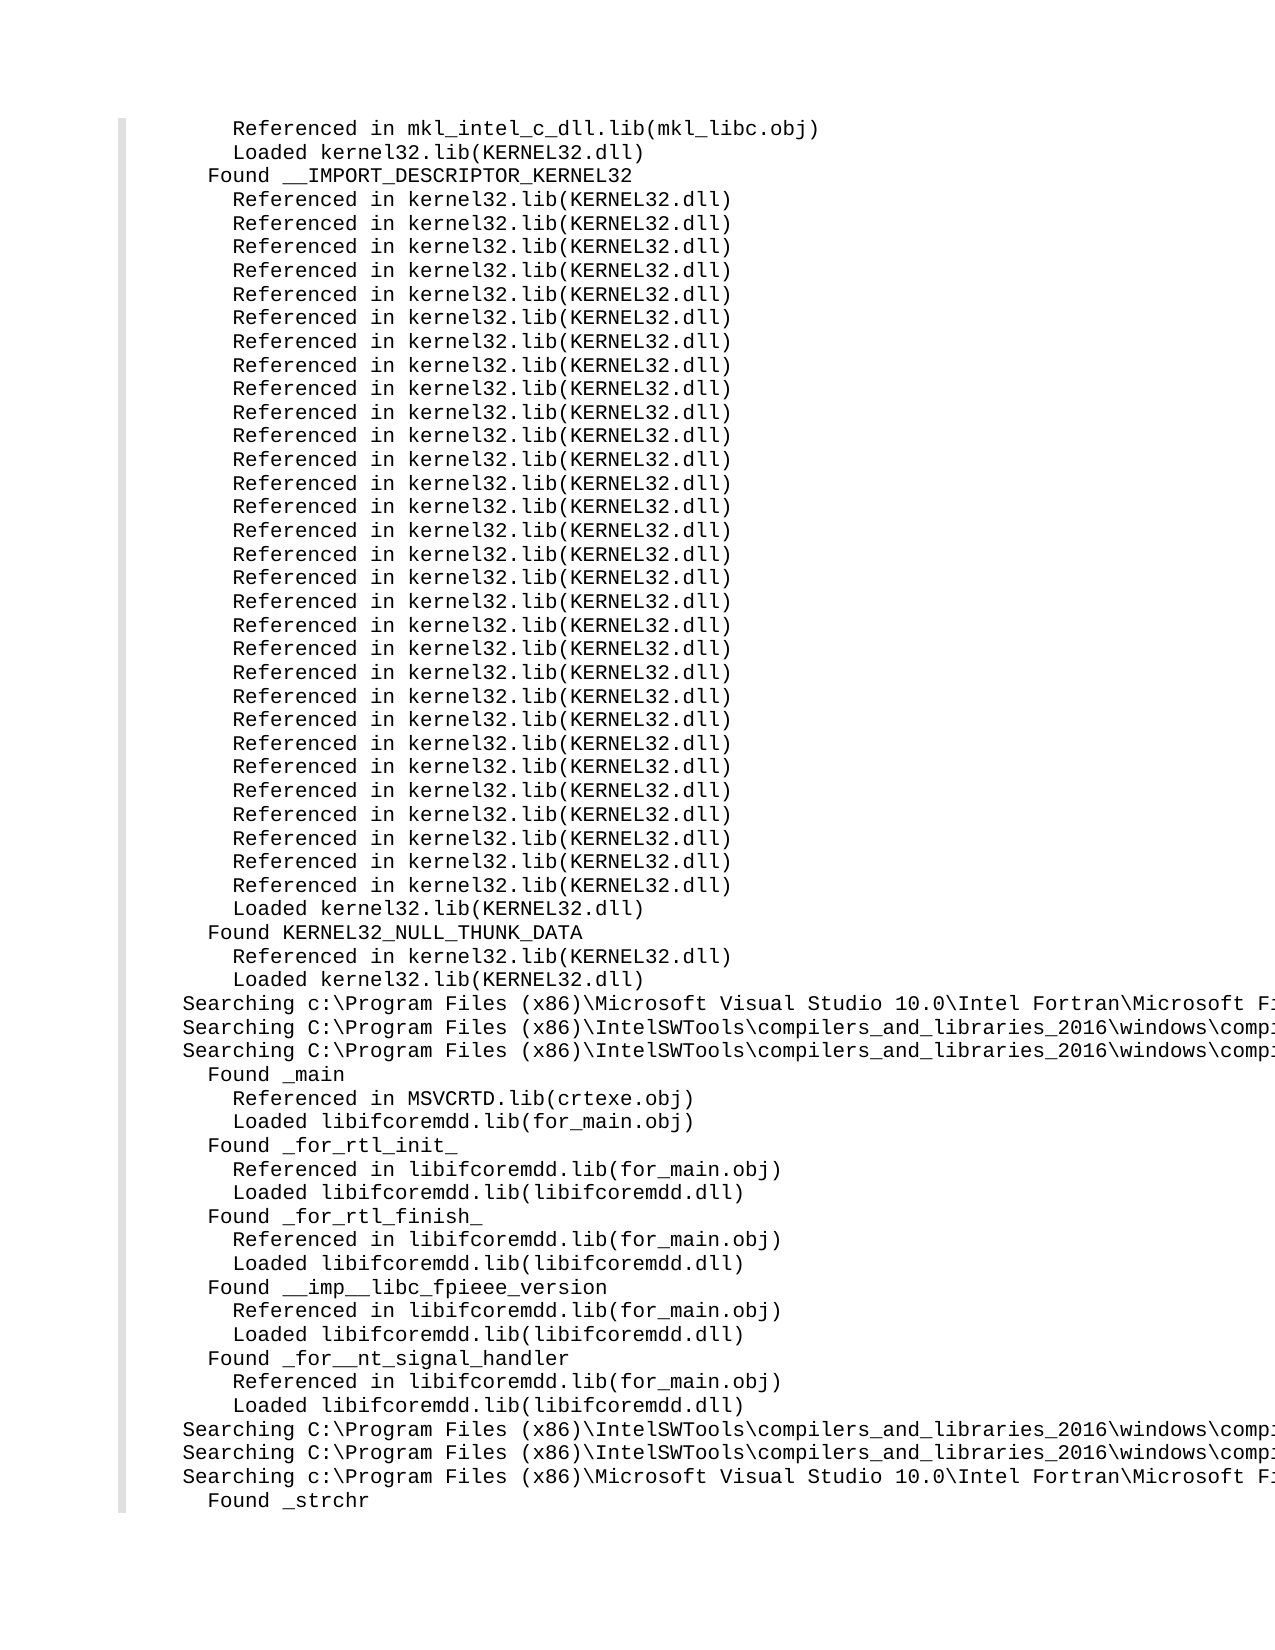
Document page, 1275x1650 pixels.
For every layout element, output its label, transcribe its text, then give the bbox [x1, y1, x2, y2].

table_header [126, 118, 132, 1513]
table_header Deleting intermediate files and output files for project 'Console2', configuration 'Debug|Win32'. Compiling with Intel(R) Visual Fortran Compiler 16.0 [IA-32]... ifort /nologo /debug:full /Od /warn:interfaces /module:"Debug\\" /object:"Debug\\" /Fd"Debug\vc100.pdb" /traceback /check:bounds /check:stack /libs:dll /threads /dbglibs /Qmkl:sequential /c /Qlocation,link,"c:\Program Files (x86)\Microsoft Visual Studio 10.0\Intel Fortran\Microsoft Files\VC\\bin" "C:\Users\Administrator\Documents\Visual Studio 2010\Projects\linsol\console2_main.f90" Linking... Link /OUT:"Debug\Console2.exe" /VERBOSE /INCREMENTAL:NO /NOLOGO /MANIFEST /MANIFESTFILE:"Debug\Console2.exe.intermediate.manifest" /MANIFESTUAC:"level='asInvoker' uiAccess='false'" /DEBUG /PDB:"C:\Users\Administrator\Documents\Visual Studio 2010\Projects\Console2\Console2\Debug\Console2.pdb" /SUBSYSTEM:CONSOLE /IMPLIB:"C:\Users\Administrator\Documents\Visual Studio 2010\Projects\Console2\Console2\Debug\Console2.lib" /qoffload-ldopts="-mkl=sequential" "Debug\console2_main.obj" Starting pass 1 Processed /DEFAULTLIB:ifconsol Processed /DEFAULTLIB:libifcoremdd Processed /DEFAULTLIB:libifportmd Processed /DEFAULTLIB:libmmdd Processed /DEFAULTLIB:MSVCRTD Processed /DEFAULTLIB:libirc Processed /DEFAULTLIB:svml_dispmd Processed /DEFAULTLIB:OLDNAMES Processed /DEFAULTLIB:mkl_intel_c_dll Processed /DEFAULTLIB:mkl_sequential_dll Processed /DEFAULTLIB:mkl_core_dll Searching libraries Searching C:\Program Files (x86)\IntelSWTools\compilers_and_libraries_2016\windows\compiler\lib\ia32_win\ifconsol.lib: Searching C:\Program Files (x86)\IntelSWTools\compilers_and_libraries_2016\windows\compiler\lib\ia32_win\libifcoremdd.lib: Found _for_set_reentrancy Referenced in console2_main.obj Loaded libifcoremdd.lib(libifcoremdd.dll) Found _for_write_seq_fmt Referenced in console2_main.obj Loaded libifcoremdd.lib(libifcoremdd.dll) Found _for_write_seq_fmt_xmit Referenced in console2_main.obj Loaded libifcoremdd.lib(libifcoremdd.dll) Found _for_emit_diagnostic Referenced in console2_main.obj Loaded libifcoremdd.lib(libifcoremdd.dll) Found _for_write_seq_lis Referenced in console2_main.obj Loaded libifcoremdd.lib(libifcoremdd.dll) Found _for_write_seq_lis_xmit Referenced in console2_main.obj Loaded libifcoremdd.lib(libifcoremdd.dll) Found _for_read_seq_lis Referenced in console2_main.obj Loaded libifcoremdd.lib(libifcoremdd.dll) Found __IMPORT_DESCRIPTOR_libifcoremdd Referenced in libifcoremdd.lib(libifcoremdd.dll) Referenced in libifcoremdd.lib(libifcoremdd.dll) Referenced in libifcoremdd.lib(libifcoremdd.dll) Referenced in libifcoremdd.lib(libifcoremdd.dll) Referenced in libifcoremdd.lib(libifcoremdd.dll) Referenced in libifcoremdd.lib(libifcoremdd.dll) Referenced in libifcoremdd.lib(libifcoremdd.dll) Loaded libifcoremdd.lib(libifcoremdd.dll) Found __NULL_IMPORT_DESCRIPTOR Referenced in libifcoremdd.lib(libifcoremdd.dll) Loaded libifcoremdd.lib(libifcoremdd.dll) Found libifcoremdd_NULL_THUNK_DATA Referenced in libifcoremdd.lib(libifcoremdd.dll) Loaded libifcoremdd.lib(libifcoremdd.dll) Searching C:\Program Files (x86)\IntelSWTools\compilers_and_libraries_2016\windows\compiler\lib\ia32_win\libifportmd.lib: Searching C:\Program Files (x86)\IntelSWTools\compilers_and_libraries_2016\windows\compiler\lib\ia32_win\libmmdd.lib: Searching c:\Program Files (x86)\Microsoft Visual Studio 10.0\Intel Fortran\Microsoft Files\VC\lib\MSVCRTD.lib: Found @_RTC_CheckStackVars@8 Referenced in console2_main.obj Loaded MSVCRTD.lib(_stack_.obj) Found __fltused Referenced in console2_main.obj Loaded MSVCRTD.lib(dllsupp.obj) Found _mainCRTStartup Loaded MSVCRTD.lib(crtexe.obj) Found "void __cdecl _RTC_Failure(void *,int)" (?_RTC_Failure@@YAXPAXH@Z) Referenced in MSVCRTD.lib(_stack_.obj) Loaded MSVCRTD.lib(_error_.obj) Found ___CxxSetUnhandledExceptionFilter Referenced in MSVCRTD.lib(crtexe.obj) Loaded MSVCRTD.lib(unhandld.obj) Found __imp___configthreadlocale Referenced in MSVCRTD.lib(crtexe.obj) Loaded MSVCRTD.lib(MSVCR100D.dll) Found ___globallocalestatus Referenced in MSVCRTD.lib(crtexe.obj) Loaded MSVCRTD.lib(xthdloc.obj) Found __setdefaultprecision Referenced in MSVCRTD.lib(crtexe.obj) Loaded MSVCRTD.lib(fp8.obj) Found __imp____setusermatherr Referenced in MSVCRTD.lib(crtexe.obj) Loaded MSVCRTD.lib(MSVCR100D.dll) Found __matherr Referenced in MSVCRTD.lib(crtexe.obj) Loaded MSVCRTD.lib(merr.obj) Found __setargv Referenced in MSVCRTD.lib(crtexe.obj) Loaded MSVCRTD.lib(dllargv.obj) Found __RTC_Initialize Referenced in MSVCRTD.lib(crtexe.obj) Loaded MSVCRTD.lib(_initsect_.obj) Found __commode Referenced in MSVCRTD.lib(crtexe.obj) Loaded MSVCRTD.lib(xncommod.obj) Found __imp___commode Referenced in MSVCRTD.lib(crtexe.obj) Loaded MSVCRTD.lib(MSVCR100D.dll) Found __fmode Referenced in MSVCRTD.lib(crtexe.obj) Loaded MSVCRTD.lib(xtxtmode.obj) Found __imp___fmode Referenced in MSVCRTD.lib(crtexe.obj) Loaded MSVCRTD.lib(MSVCR100D.dll) Found ___onexitbegin Referenced in MSVCRTD.lib(crtexe.obj) Loaded MSVCRTD.lib(atonexit.obj) Found __imp____set_app_type Referenced in MSVCRTD.lib(crtexe.obj) Loaded MSVCRTD.lib(MSVCR100D.dll) Found __amsg_exit Referenced in MSVCRTD.lib(crtexe.obj) Loaded MSVCRTD.lib(MSVCR100D.dll) Found __imp____getmainargs Referenced in MSVCRTD.lib(crtexe.obj) Loaded MSVCRTD.lib(MSVCR100D.dll) Found __dowildcard Referenced in MSVCRTD.lib(crtexe.obj) Loaded MSVCRTD.lib(wildcard.obj) Found __newmode Referenced in MSVCRTD.lib(crtexe.obj) Loaded MSVCRTD.lib(_newmode.obj) Found ___security_init_cookie Referenced in MSVCRTD.lib(crtexe.obj) Loaded MSVCRTD.lib(gs_support.obj) Found __imp___exit Referenced in MSVCRTD.lib(crtexe.obj) Loaded MSVCRTD.lib(MSVCR100D.dll) Found __XcptFilter Referenced in MSVCRTD.lib(crtexe.obj) Loaded MSVCRTD.lib(MSVCR100D.dll) Found __imp___cexit Referenced in MSVCRTD.lib(crtexe.obj) Loaded MSVCRTD.lib(MSVCR100D.dll) Found __imp__exit Referenced in MSVCRTD.lib(crtexe.obj) Loaded MSVCRTD.lib(MSVCR100D.dll) Found __imp____initenv Referenced in MSVCRTD.lib(crtexe.obj) Loaded MSVCRTD.lib(MSVCR100D.dll) Found __imp___CrtSetCheckCount Referenced in MSVCRTD.lib(crtexe.obj) Loaded MSVCRTD.lib(MSVCR100D.dll) Found __IsNonwritableInCurrentImage Referenced in MSVCRTD.lib(crtexe.obj) Loaded MSVCRTD.lib(pesect.obj) Found __imp___CrtDbgReportW Referenced in MSVCRTD.lib(crtexe.obj) Loaded MSVCRTD.lib(MSVCR100D.dll) Found __initterm Referenced in MSVCRTD.lib(crtexe.obj) Loaded MSVCRTD.lib(MSVCR100D.dll) Found ___xc_a Referenced in MSVCRTD.lib(crtexe.obj) Loaded MSVCRTD.lib(cinitexe.obj) Processed /DEFAULTLIB:kernel32.lib Processed /DISALLOWLIB:libcmt.lib Processed /DISALLOWLIB:libcmtd.lib Processed /DISALLOWLIB:msvcrt.lib Found __initterm_e Referenced in MSVCRTD.lib(crtexe.obj) Loaded MSVCRTD.lib(MSVCR100D.dll) Found ___native_startup_state Referenced in MSVCRTD.lib(crtexe.obj) Loaded MSVCRTD.lib(natstart.obj) Found ___security_cookie Referenced in MSVCRTD.lib(pesect.obj) Referenced in MSVCRTD.lib(crtexe.obj) Referenced in MSVCRTD.lib(_error_.obj) Referenced in MSVCRTD.lib(atonexit.obj) Referenced in MSVCRTD.lib(gs_support.obj) Loaded MSVCRTD.lib(gs_cookie.obj) Found __except_handler4 Referenced in MSVCRTD.lib(crtexe.obj) Referenced in MSVCRTD.lib(_error_.obj) Referenced in MSVCRTD.lib(atonexit.obj) Referenced in MSVCRTD.lib(pesect.obj) Loaded MSVCRTD.lib(chandler4gs.obj) Found "int __cdecl _RTC_GetSrcLine(unsigned char *,wchar_t *,unsigned long,int *,wchar_t *,unsigned long)" (?_RTC_GetSrcLine@@YAHPAEPA_WKPAH1K@Z) Referenced in MSVCRTD.lib(_error_.obj) Loaded MSVCRTD.lib(_pdblkup_.obj) Found "int (__cdecl*__cdecl _RTC_GetErrorFunc(void const *))(int,char const *,int,char const *,char const *,...)" (?_RTC_GetErrorFunc@@YAP6AHHPBDH00ZZPBX@Z) Referenced in MSVCRTD.lib(_error_.obj) Loaded MSVCRTD.lib(_userapi_.obj) Found @__security_check_cookie@4 Referenced in MSVCRTD.lib(_error_.obj) Referenced in MSVCRTD.lib(chandler4gs.obj) Referenced in MSVCRTD.lib(_pdblkup_.obj) Loaded MSVCRTD.lib(secchk.obj) Found "void __cdecl terminate(void)" (?terminate@@YAXXZ) Referenced in MSVCRTD.lib(unhandld.obj) Loaded MSVCRTD.lib(MSVCR100D.dll) Found __IMPORT_DESCRIPTOR_MSVCR100D Referenced in MSVCRTD.lib(MSVCR100D.dll) Referenced in MSVCRTD.lib(MSVCR100D.dll) Referenced in MSVCRTD.lib(MSVCR100D.dll) Referenced in MSVCRTD.lib(MSVCR100D.dll) Referenced in MSVCRTD.lib(MSVCR100D.dll) Referenced in MSVCRTD.lib(MSVCR100D.dll) Referenced in MSVCRTD.lib(MSVCR100D.dll) Referenced in MSVCRTD.lib(MSVCR100D.dll) Referenced in MSVCRTD.lib(MSVCR100D.dll) Referenced in MSVCRTD.lib(MSVCR100D.dll) Referenced in MSVCRTD.lib(MSVCR100D.dll) Referenced in MSVCRTD.lib(MSVCR100D.dll) Referenced in MSVCRTD.lib(MSVCR100D.dll) Referenced in MSVCRTD.lib(MSVCR100D.dll) Referenced in MSVCRTD.lib(MSVCR100D.dll) Referenced in MSVCRTD.lib(MSVCR100D.dll) Referenced in MSVCRTD.lib(MSVCR100D.dll) Loaded MSVCRTD.lib(MSVCR100D.dll) Found __controlfp_s Referenced in MSVCRTD.lib(fp8.obj) Loaded MSVCRTD.lib(MSVCR100D.dll) Found __invoke_watson Referenced in MSVCRTD.lib(fp8.obj) Loaded MSVCRTD.lib(MSVCR100D.dll) Found __unlock Referenced in MSVCRTD.lib(atonexit.obj) Loaded MSVCRTD.lib(MSVCR100D.dll) Found ___dllonexit Referenced in MSVCRTD.lib(atonexit.obj) Loaded MSVCRTD.lib(MSVCR100D.dll) Found __lock Referenced in MSVCRTD.lib(atonexit.obj) Loaded MSVCRTD.lib(MSVCR100D.dll) Found __imp___onexit Referenced in MSVCRTD.lib(atonexit.obj) Loaded MSVCRTD.lib(MSVCR100D.dll) Found __except_handler4_common Referenced in MSVCRTD.lib(chandler4gs.obj) Loaded MSVCRTD.lib(MSVCR100D.dll) Found ___report_gsfailure Referenced in MSVCRTD.lib(secchk.obj) Loaded MSVCRTD.lib(gs_report.obj) Found MSVCR100D_NULL_THUNK_DATA Referenced in MSVCRTD.lib(MSVCR100D.dll) Loaded MSVCRTD.lib(MSVCR100D.dll) Found __crt_debugger_hook Referenced in MSVCRTD.lib(gs_report.obj) Loaded MSVCRTD.lib(MSVCR100D.dll) Searching C:\Program Files (x86)\IntelSWTools\compilers_and_libraries_2016\windows\compiler\lib\ia32_win\libirc.lib: Searching C:\Program Files (x86)\IntelSWTools\compilers_and_libraries_2016\windows\compiler\lib\ia32_win\svml_dispmd.lib: Searching c:\Program Files (x86)\Microsoft Visual Studio 10.0\Intel Fortran\Microsoft Files\VC\lib\OLDNAMES.lib: Searching C:\Program Files (x86)\IntelSWTools\compilers_and_libraries_2016\windows\mkl\lib\ia32_win\mkl_intel_c_dll.lib: Found _DGESV Referenced in console2_main.obj Loaded mkl_intel_c_dll.lib(_dgesv.obj) Found _cdecl_xerbla Referenced in mkl_intel_c_dll.lib(_dgesv.obj) Loaded mkl_intel_c_dll.lib(_cdecl_xerbla.obj) Found _mkl_serv_iface_dsecnd Referenced in mkl_intel_c_dll.lib(_dgesv.obj) Loaded mkl_intel_c_dll.lib(_dsecnd_internal.obj) Found _mkl_serv_snprintf_s Referenced in mkl_intel_c_dll.lib(_dgesv.obj) Loaded mkl_intel_c_dll.lib(mkl_libc.obj) Processed /DEFAULTLIB:uuid.lib Found _mkl_serv_iface_print_verbose_info Referenced in mkl_intel_c_dll.lib(_dgesv.obj) Loaded mkl_intel_c_dll.lib(_verbose_info_internal.obj) Found _mkl_serv_iface_verbose_mode Referenced in mkl_intel_c_dll.lib(_dgesv.obj) Loaded mkl_intel_c_dll.lib(_verbose_internal.obj) Found _xerbla Referenced in mkl_intel_c_dll.lib(_cdecl_xerbla.obj) Loaded mkl_intel_c_dll.lib(_xerbla_l.obj) Found _xerbla_ Referenced in mkl_intel_c_dll.lib(_xerbla_l.obj) Loaded mkl_intel_c_dll.lib(_xerbla_l_.obj) Found _XERBLA_ Referenced in mkl_intel_c_dll.lib(_xerbla_l_.obj) Loaded mkl_intel_c_dll.lib(_xerbla_u_.obj) Found _XERBLA Referenced in mkl_intel_c_dll.lib(_xerbla_u_.obj) Loaded mkl_intel_c_dll.lib(_xerbla.obj) Searching C:\Program Files (x86)\IntelSWTools\compilers_and_libraries_2016\windows\mkl\lib\ia32_win\mkl_sequential_dll.lib: Found _mkl_serv_set_xerbla_interface Referenced in mkl_intel_c_dll.lib(_dgesv.obj) Loaded mkl_sequential_dll.lib(mkl_sequential.dll) Found _mkl_lapack_dgesv Referenced in mkl_intel_c_dll.lib(_dgesv.obj) Loaded mkl_sequential_dll.lib(mkl_sequential.dll) Found _mkl_serv_dsecnd Referenced in mkl_intel_c_dll.lib(_dsecnd_internal.obj) Loaded mkl_sequential_dll.lib(mkl_sequential.dll) Found _mkl_serv_print_verbose_info Referenced in mkl_intel_c_dll.lib(_verbose_info_internal.obj) Loaded mkl_sequential_dll.lib(mkl_sequential.dll) Found _mkl_serv_verbose_mode Referenced in mkl_intel_c_dll.lib(_verbose_internal.obj) Loaded mkl_sequential_dll.lib(mkl_sequential.dll) Found _mkl_serv_default_xerbla Referenced in mkl_intel_c_dll.lib(_xerbla.obj) Loaded mkl_sequential_dll.lib(mkl_sequential.dll) Found __IMPORT_DESCRIPTOR_mkl_sequential Referenced in mkl_sequential_dll.lib(mkl_sequential.dll) Referenced in mkl_sequential_dll.lib(mkl_sequential.dll) Referenced in mkl_sequential_dll.lib(mkl_sequential.dll) Referenced in mkl_sequential_dll.lib(mkl_sequential.dll) Referenced in mkl_sequential_dll.lib(mkl_sequential.dll) Referenced in mkl_sequential_dll.lib(mkl_sequential.dll) Loaded mkl_sequential_dll.lib(mkl_sequential.dll) Found mkl_sequential_NULL_THUNK_DATA Referenced in mkl_sequential_dll.lib(mkl_sequential.dll) Loaded mkl_sequential_dll.lib(mkl_sequential.dll) Searching C:\Program Files (x86)\IntelSWTools\compilers_and_libraries_2016\windows\mkl\lib\ia32_win\mkl_core_dll.lib: Searching c:\Program Files (x86)\Microsoft Visual Studio 10.0\Intel Fortran\Microsoft Files\VC\PlatformSDK\lib\kernel32.lib: Found __imp__EncodePointer@4 Referenced in MSVCRTD.lib(crtexe.obj) Referenced in MSVCRTD.lib(atonexit.obj) Loaded kernel32.lib(KERNEL32.dll) Found __imp__InterlockedExchange@8 Referenced in MSVCRTD.lib(crtexe.obj) Loaded kernel32.lib(KERNEL32.dll) Found __imp__Sleep@4 Referenced in MSVCRTD.lib(crtexe.obj) Loaded kernel32.lib(KERNEL32.dll) Found __imp__InterlockedCompareExchange@12 Referenced in MSVCRTD.lib(crtexe.obj) Loaded kernel32.lib(KERNEL32.dll) Found __imp__HeapSetInformation@16 Referenced in MSVCRTD.lib(crtexe.obj) Loaded kernel32.lib(KERNEL32.dll) Found __imp__WideCharToMultiByte@32 Referenced in MSVCRTD.lib(_error_.obj) Loaded kernel32.lib(KERNEL32.dll) Found __imp__IsDebuggerPresent@0 Referenced in MSVCRTD.lib(_error_.obj) Referenced in MSVCRTD.lib(gs_report.obj) Loaded kernel32.lib(KERNEL32.dll) Found __imp__MultiByteToWideChar@24 Referenced in MSVCRTD.lib(_error_.obj) Loaded kernel32.lib(KERNEL32.dll) Found __imp__RaiseException@16 Referenced in MSVCRTD.lib(_error_.obj) Loaded kernel32.lib(KERNEL32.dll) Found __imp__lstrlenA@4 Referenced in MSVCRTD.lib(_error_.obj) Loaded kernel32.lib(KERNEL32.dll) Found __imp__GetProcAddress@8 Referenced in MSVCRTD.lib(_error_.obj) Referenced in MSVCRTD.lib(_pdblkup_.obj) Referenced in mkl_intel_c_dll.lib(mkl_libc.obj) Loaded kernel32.lib(KERNEL32.dll) Found __imp__LoadLibraryW@4 Referenced in MSVCRTD.lib(_error_.obj) Referenced in MSVCRTD.lib(_pdblkup_.obj) Loaded kernel32.lib(KERNEL32.dll) Found __imp__SetUnhandledExceptionFilter@4 Referenced in MSVCRTD.lib(unhandld.obj) Referenced in MSVCRTD.lib(gs_report.obj) Loaded kernel32.lib(KERNEL32.dll) Found __imp__DecodePointer@4 Referenced in MSVCRTD.lib(atonexit.obj) Loaded kernel32.lib(KERNEL32.dll) Found __imp__QueryPerformanceCounter@4 Referenced in MSVCRTD.lib(gs_support.obj) Loaded kernel32.lib(KERNEL32.dll) Found __imp__GetTickCount@0 Referenced in MSVCRTD.lib(gs_support.obj) Loaded kernel32.lib(KERNEL32.dll) Found __imp__GetCurrentThreadId@0 Referenced in MSVCRTD.lib(gs_support.obj) Loaded kernel32.lib(KERNEL32.dll) Found __imp__GetCurrentProcessId@0 Referenced in MSVCRTD.lib(gs_support.obj) Loaded kernel32.lib(KERNEL32.dll) Found __imp__GetSystemTimeAsFileTime@4 Referenced in MSVCRTD.lib(gs_support.obj) Loaded kernel32.lib(KERNEL32.dll) Found __imp__HeapFree@12 Referenced in MSVCRTD.lib(_pdblkup_.obj) Loaded kernel32.lib(KERNEL32.dll) Found __imp__HeapAlloc@12 Referenced in MSVCRTD.lib(_pdblkup_.obj) Loaded kernel32.lib(KERNEL32.dll) Found __imp__GetProcessHeap@0 Referenced in MSVCRTD.lib(_pdblkup_.obj) Loaded kernel32.lib(KERNEL32.dll) Found __imp__GetModuleFileNameW@12 Referenced in MSVCRTD.lib(_pdblkup_.obj) Loaded kernel32.lib(KERNEL32.dll) Found __imp__VirtualQuery@12 Referenced in MSVCRTD.lib(_pdblkup_.obj) Loaded kernel32.lib(KERNEL32.dll) Found __imp__FreeLibrary@4 Referenced in MSVCRTD.lib(_pdblkup_.obj) Loaded kernel32.lib(KERNEL32.dll) Found __imp__TerminateProcess@8 Referenced in MSVCRTD.lib(gs_report.obj) Loaded kernel32.lib(KERNEL32.dll) Found __imp__GetCurrentProcess@0 Referenced in MSVCRTD.lib(gs_report.obj) Loaded kernel32.lib(KERNEL32.dll) Found __imp__UnhandledExceptionFilter@4 Referenced in MSVCRTD.lib(gs_report.obj) Loaded kernel32.lib(KERNEL32.dll) Found __imp__LoadLibraryA@4 Referenced in mkl_intel_c_dll.lib(mkl_libc.obj) Loaded kernel32.lib(KERNEL32.dll) Found __imp__GetModuleHandleA@4 Referenced in mkl_intel_c_dll.lib(mkl_libc.obj) Loaded kernel32.lib(KERNEL32.dll) Found __IMPORT_DESCRIPTOR_KERNEL32 Referenced in kernel32.lib(KERNEL32.dll) Referenced in kernel32.lib(KERNEL32.dll) Referenced in kernel32.lib(KERNEL32.dll) Referenced in kernel32.lib(KERNEL32.dll) Referenced in kernel32.lib(KERNEL32.dll) Referenced in kernel32.lib(KERNEL32.dll) Referenced in kernel32.lib(KERNEL32.dll) Referenced in kernel32.lib(KERNEL32.dll) Referenced in kernel32.lib(KERNEL32.dll) Referenced in kernel32.lib(KERNEL32.dll) Referenced in kernel32.lib(KERNEL32.dll) Referenced in kernel32.lib(KERNEL32.dll) Referenced in kernel32.lib(KERNEL32.dll) Referenced in kernel32.lib(KERNEL32.dll) Referenced in kernel32.lib(KERNEL32.dll) Referenced in kernel32.lib(KERNEL32.dll) Referenced in kernel32.lib(KERNEL32.dll) Referenced in kernel32.lib(KERNEL32.dll) Referenced in kernel32.lib(KERNEL32.dll) Referenced in kernel32.lib(KERNEL32.dll) Referenced in kernel32.lib(KERNEL32.dll) Referenced in kernel32.lib(KERNEL32.dll) Referenced in kernel32.lib(KERNEL32.dll) Referenced in kernel32.lib(KERNEL32.dll) Referenced in kernel32.lib(KERNEL32.dll) Referenced in kernel32.lib(KERNEL32.dll) Referenced in kernel32.lib(KERNEL32.dll) Referenced in kernel32.lib(KERNEL32.dll) Referenced in kernel32.lib(KERNEL32.dll) Referenced in kernel32.lib(KERNEL32.dll) Loaded kernel32.lib(KERNEL32.dll) Found KERNEL32_NULL_THUNK_DATA Referenced in kernel32.lib(KERNEL32.dll) Loaded kernel32.lib(KERNEL32.dll) Searching c:\Program Files (x86)\Microsoft Visual Studio 10.0\Intel Fortran\Microsoft Files\VC\PlatformSDK\lib\uuid.lib: Searching C:\Program Files (x86)\IntelSWTools\compilers_and_libraries_2016\windows\compiler\lib\ia32_win\ifconsol.lib: Searching C:\Program Files (x86)\IntelSWTools\compilers_and_libraries_2016\windows\compiler\lib\ia32_win\libifcoremdd.lib: Found _main Referenced in MSVCRTD.lib(crtexe.obj) Loaded libifcoremdd.lib(for_main.obj) Found _for_rtl_init_ Referenced in libifcoremdd.lib(for_main.obj) Loaded libifcoremdd.lib(libifcoremdd.dll) Found _for_rtl_finish_ Referenced in libifcoremdd.lib(for_main.obj) Loaded libifcoremdd.lib(libifcoremdd.dll) Found __imp__libc_fpieee_version Referenced in libifcoremdd.lib(for_main.obj) Loaded libifcoremdd.lib(libifcoremdd.dll) Found _for__nt_signal_handler Referenced in libifcoremdd.lib(for_main.obj) Loaded libifcoremdd.lib(libifcoremdd.dll) Searching C:\Program Files (x86)\IntelSWTools\compilers_and_libraries_2016\windows\compiler\lib\ia32_win\libifportmd.lib: Searching C:\Program Files (x86)\IntelSWTools\compilers_and_libraries_2016\windows\compiler\lib\ia32_win\libmmdd.lib: Searching c:\Program Files (x86)\Microsoft Visual Studio 10.0\Intel Fortran\Microsoft Files\VC\lib\MSVCRTD.lib: Found _strchr Referenced in mkl_intel_c_dll.lib(mkl_libc.obj) Loaded MSVCRTD.lib(MSVCR100D.dll) Found __fpieee_flt Referenced in libifcoremdd.lib(for_main.obj) Loaded MSVCRTD.lib(MSVCR100D.dll) Found _signal Referenced in libifcoremdd.lib(for_main.obj) Loaded MSVCRTD.lib(MSVCR100D.dll) Searching C:\Program Files (x86)\IntelSWTools\compilers_and_libraries_2016\windows\compiler\lib\ia32_win\libirc.lib: Found ___intel_new_feature_proc_init Referenced in libifcoremdd.lib(for_main.obj) Loaded libirc.lib(new_proc_init.obj) Found ___intel_cpu_feature_indicator Referenced in libirc.lib(new_proc_init.obj) Loaded libirc.lib(cpu_feature_disp.obj) Found ___libirc_print Referenced in libirc.lib(new_proc_init.obj) Loaded libirc.lib(irc_msg_support.obj) Found ___intel_proc_init_ftzdazule Referenced in libirc.lib(new_proc_init.obj) Loaded libirc.lib(proc_init_utils.obj) Found ___intel_lib_lp_func Referenced in libirc.lib(irc_msg_support.obj) Loaded libirc.lib(intel_lib_vs_wrappers_init.obj) Found __intel_fast_memset Referenced in libirc.lib(intel_lib_vs_wrappers_init.obj) Loaded libirc.lib(fastmemset.obj) Found ___intel_new_memset Referenced in libirc.lib(fastmemset.obj) Loaded libirc.lib(fast_memset.obj) Found ___libirc_largest_cache_size Referenced in libirc.lib(fast_memset.obj) Loaded libirc.lib(fast_mem_ops.obj) Searching C:\Program Files (x86)\IntelSWTools\compilers_and_libraries_2016\windows\compiler\lib\ia32_win\svml_dispmd.lib: Searching c:\Program Files (x86)\Microsoft Visual Studio 10.0\Intel Fortran\Microsoft Files\VC\lib\OLDNAMES.lib: Searching C:\Program Files (x86)\IntelSWTools\compilers_and_libraries_2016\windows\mkl\lib\ia32_win\mkl_intel_c_dll.lib: Searching C:\Program Files (x86)\IntelSWTools\compilers_and_libraries_2016\windows\mkl\lib\ia32_win\mkl_sequential_dll.lib: Searching C:\Program Files (x86)\IntelSWTools\compilers_and_libraries_2016\windows\mkl\lib\ia32_win\mkl_core_dll.lib: Searching c:\Program Files (x86)\Microsoft Visual Studio 10.0\Intel Fortran\Microsoft Files\VC\PlatformSDK\lib\kernel32.lib: Found __imp__FormatMessageA@28 Referenced in libirc.lib(irc_msg_support.obj) Loaded kernel32.lib(KERNEL32.dll) Found __imp__GetThreadLocale@0 Referenced in libirc.lib(irc_msg_support.obj) Loaded kernel32.lib(KERNEL32.dll) Found __imp__InitializeCriticalSection@4 Referenced in libirc.lib(intel_lib_vs_wrappers_init.obj) Loaded kernel32.lib(KERNEL32.dll) Found __imp__LoadLibraryExA@12 Referenced in libirc.lib(intel_lib_vs_wrappers_init.obj) Loaded kernel32.lib(KERNEL32.dll) Found __imp__LeaveCriticalSection@4 Referenced in libirc.lib(intel_lib_vs_wrappers_init.obj) Loaded kernel32.lib(KERNEL32.dll) Found __imp__GetModuleHandleExA@12 Referenced in libirc.lib(intel_lib_vs_wrappers_init.obj) Loaded kernel32.lib(KERNEL32.dll) Found __imp__GetEnvironmentVariableA@12 Referenced in libirc.lib(intel_lib_vs_wrappers_init.obj) Loaded kernel32.lib(KERNEL32.dll) Found __imp__EnterCriticalSection@4 Referenced in libirc.lib(intel_lib_vs_wrappers_init.obj) Loaded kernel32.lib(KERNEL32.dll) Searching c:\Program Files (x86)\Microsoft Visual Studio 10.0\Intel Fortran\Microsoft Files\VC\PlatformSDK\lib\uuid.lib: Searching C:\Program Files (x86)\IntelSWTools\compilers_and_libraries_2016\windows\compiler\lib\ia32_win\ifconsol.lib: Searching C:\Program Files (x86)\IntelSWTools\compilers_and_libraries_2016\windows\compiler\lib\ia32_win\libifcoremdd.lib: Searching C:\Program Files (x86)\IntelSWTools\compilers_and_libraries_2016\windows\compiler\lib\ia32_win\libifportmd.lib: Searching C:\Program Files (x86)\IntelSWTools\compilers_and_libraries_2016\windows\compiler\lib\ia32_win\libmmdd.lib: Searching c:\Program Files (x86)\Microsoft Visual Studio 10.0\Intel Fortran\Microsoft Files\VC\lib\MSVCRTD.lib: Found _strlen Referenced in libirc.lib(new_proc_init.obj) Referenced in libirc.lib(irc_msg_support.obj) Loaded MSVCRTD.lib(MSVCR100D.dll) Found _strncat Referenced in libirc.lib(new_proc_init.obj) Loaded MSVCRTD.lib(MSVCR100D.dll) Found _strncpy Referenced in libirc.lib(irc_msg_support.obj) Loaded MSVCRTD.lib(MSVCR100D.dll) Found _memset Referenced in libirc.lib(proc_init_utils.obj) Referenced in libirc.lib(fastmemset.obj) Loaded MSVCRTD.lib(MSVCR100D.dll) Found _strcat_s Referenced in libirc.lib(intel_lib_vs_wrappers_init.obj) Loaded MSVCRTD.lib(MSVCR100D.dll) Finished searching libraries Finished pass 1 Searching libraries Searching C:\Program Files (x86)\IntelSWTools\compilers_and_libraries_2016\windows\compiler\lib\ia32_win\ifconsol.lib: Searching C:\Program Files (x86)\IntelSWTools\compilers_and_libraries_2016\windows\compiler\lib\ia32_win\libifcoremdd.lib: Searching C:\Program Files (x86)\IntelSWTools\compilers_and_libraries_2016\windows\compiler\lib\ia32_win\libifportmd.lib: Searching C:\Program Files (x86)\IntelSWTools\compilers_and_libraries_2016\windows\compiler\lib\ia32_win\libmmdd.lib: Searching c:\Program Files (x86)\Microsoft Visual Studio 10.0\Intel Fortran\Microsoft Files\VC\lib\MSVCRTD.lib: Found __load_config_used Loaded MSVCRTD.lib(loadcfg.obj) Searching C:\Program Files (x86)\IntelSWTools\compilers_and_libraries_2016\windows\compiler\lib\ia32_win\libirc.lib: Searching C:\Program Files (x86)\IntelSWTools\compilers_and_libraries_2016\windows\compiler\lib\ia32_win\svml_dispmd.lib: Searching c:\Program Files (x86)\Microsoft Visual Studio 10.0\Intel Fortran\Microsoft Files\VC\lib\OLDNAMES.lib: Searching C:\Program Files (x86)\IntelSWTools\compilers_and_libraries_2016\windows\mkl\lib\ia32_win\mkl_intel_c_dll.lib: Searching C:\Program Files (x86)\IntelSWTools\compilers_and_libraries_2016\windows\mkl\lib\ia32_win\mkl_sequential_dll.lib: Searching C:\Program Files (x86)\IntelSWTools\compilers_and_libraries_2016\windows\mkl\lib\ia32_win\mkl_core_dll.lib: Searching c:\Program Files (x86)\Microsoft Visual Studio 10.0\Intel Fortran\Microsoft Files\VC\PlatformSDK\lib\kernel32.lib: Searching c:\Program Files (x86)\Microsoft Visual Studio 10.0\Intel Fortran\Microsoft Files\VC\PlatformSDK\lib\uuid.lib: Searching C:\Program Files (x86)\IntelSWTools\compilers_and_libraries_2016\windows\compiler\lib\ia32_win\ifconsol.lib: Searching C:\Program Files (x86)\IntelSWTools\compilers_and_libraries_2016\windows\compiler\lib\ia32_win\libifcoremdd.lib: Searching C:\Program Files (x86)\IntelSWTools\compilers_and_libraries_2016\windows\compiler\lib\ia32_win\libifportmd.lib: Searching C:\Program Files (x86)\IntelSWTools\compilers_and_libraries_2016\windows\compiler\lib\ia32_win\libmmdd.lib: Finished searching libraries Starting pass 2 console2_main.obj libifcoremdd.lib(for_main.obj) libifcoremdd.lib(libifcoremdd.dll) libifcoremdd.lib(libifcoremdd.dll) libifcoremdd.lib(libifcoremdd.dll) libifcoremdd.lib(libifcoremdd.dll) libifcoremdd.lib(libifcoremdd.dll) libifcoremdd.lib(libifcoremdd.dll) libifcoremdd.lib(libifcoremdd.dll) libifcoremdd.lib(libifcoremdd.dll) libifcoremdd.lib(libifcoremdd.dll) libifcoremdd.lib(libifcoremdd.dll) libifcoremdd.lib(libifcoremdd.dll) libifcoremdd.lib(libifcoremdd.dll) libifcoremdd.lib(libifcoremdd.dll) libifcoremdd.lib(libifcoremdd.dll) MSVCRTD.lib(unhandld.obj) MSVCRTD.lib(atonexit.obj) MSVCRTD.lib(cinitexe.obj) MSVCRTD.lib(crtexe.obj) MSVCRTD.lib(dllargv.obj) MSVCRTD.lib(gs_cookie.obj) MSVCRTD.lib(gs_report.obj) MSVCRTD.lib(gs_support.obj) MSVCRTD.lib(merr.obj) MSVCRTD.lib(natstart.obj) MSVCRTD.lib(pesect.obj) MSVCRTD.lib(wildcard.obj) MSVCRTD.lib(dllsupp.obj) MSVCRTD.lib(chandler4gs.obj) MSVCRTD.lib(fp8.obj) MSVCRTD.lib(loadcfg.obj) MSVCRTD.lib(secchk.obj) MSVCRTD.lib(_newmode.obj) MSVCRTD.lib(xncommod.obj) MSVCRTD.lib(xtxtmode.obj) MSVCRTD.lib(xthdloc.obj) MSVCRTD.lib(_userapi_.obj) MSVCRTD.lib(_stack_.obj) MSVCRTD.lib(_pdblkup_.obj) MSVCRTD.lib(_initsect_.obj) MSVCRTD.lib(_error_.obj) MSVCRTD.lib(MSVCR100D.dll) MSVCRTD.lib(MSVCR100D.dll) MSVCRTD.lib(MSVCR100D.dll) MSVCRTD.lib(MSVCR100D.dll) MSVCRTD.lib(MSVCR100D.dll) MSVCRTD.lib(MSVCR100D.dll) MSVCRTD.lib(MSVCR100D.dll) MSVCRTD.lib(MSVCR100D.dll) MSVCRTD.lib(MSVCR100D.dll) MSVCRTD.lib(MSVCR100D.dll) MSVCRTD.lib(MSVCR100D.dll) MSVCRTD.lib(MSVCR100D.dll) MSVCRTD.lib(MSVCR100D.dll) MSVCRTD.lib(MSVCR100D.dll) MSVCRTD.lib(MSVCR100D.dll) MSVCRTD.lib(MSVCR100D.dll) MSVCRTD.lib(MSVCR100D.dll) MSVCRTD.lib(MSVCR100D.dll) MSVCRTD.lib(MSVCR100D.dll) MSVCRTD.lib(MSVCR100D.dll) MSVCRTD.lib(MSVCR100D.dll) MSVCRTD.lib(MSVCR100D.dll) MSVCRTD.lib(MSVCR100D.dll) MSVCRTD.lib(MSVCR100D.dll) MSVCRTD.lib(MSVCR100D.dll) MSVCRTD.lib(MSVCR100D.dll) MSVCRTD.lib(MSVCR100D.dll) MSVCRTD.lib(MSVCR100D.dll) MSVCRTD.lib(MSVCR100D.dll) MSVCRTD.lib(MSVCR100D.dll) MSVCRTD.lib(MSVCR100D.dll) MSVCRTD.lib(MSVCR100D.dll) MSVCRTD.lib(MSVCR100D.dll) MSVCRTD.lib(MSVCR100D.dll) MSVCRTD.lib(MSVCR100D.dll) libirc.lib(irc_msg_support.obj) libirc.lib(intel_lib_vs_wrappers_init.obj) libirc.lib(cpu_feature_disp.obj) libirc.lib(fast_mem_ops.obj) libirc.lib(fastmemset.obj) libirc.lib(proc_init_utils.obj) libirc.lib(new_proc_init.obj) libirc.lib(fast_memset.obj) mkl_intel_c_dll.lib(mkl_libc.obj) mkl_intel_c_dll.lib(_dgesv.obj) mkl_intel_c_dll.lib(_xerbla_u_.obj) mkl_intel_c_dll.lib(_xerbla_l_.obj) mkl_intel_c_dll.lib(_xerbla_l.obj) mkl_intel_c_dll.lib(_xerbla.obj) mkl_intel_c_dll.lib(_verbose_internal.obj) mkl_intel_c_dll.lib(_verbose_info_internal.obj) mkl_intel_c_dll.lib(_dsecnd_internal.obj) mkl_intel_c_dll.lib(_cdecl_xerbla.obj) mkl_sequential_dll.lib(mkl_sequential.dll) mkl_sequential_dll.lib(mkl_sequential.dll) mkl_sequential_dll.lib(mkl_sequential.dll) mkl_sequential_dll.lib(mkl_sequential.dll) mkl_sequential_dll.lib(mkl_sequential.dll) mkl_sequential_dll.lib(mkl_sequential.dll) mkl_sequential_dll.lib(mkl_sequential.dll) mkl_sequential_dll.lib(mkl_sequential.dll) kernel32.lib(KERNEL32.dll) kernel32.lib(KERNEL32.dll) kernel32.lib(KERNEL32.dll) kernel32.lib(KERNEL32.dll) kernel32.lib(KERNEL32.dll) kernel32.lib(KERNEL32.dll) kernel32.lib(KERNEL32.dll) kernel32.lib(KERNEL32.dll) kernel32.lib(KERNEL32.dll) kernel32.lib(KERNEL32.dll) kernel32.lib(KERNEL32.dll) kernel32.lib(KERNEL32.dll) kernel32.lib(KERNEL32.dll) kernel32.lib(KERNEL32.dll) kernel32.lib(KERNEL32.dll) kernel32.lib(KERNEL32.dll) kernel32.lib(KERNEL32.dll) kernel32.lib(KERNEL32.dll) kernel32.lib(KERNEL32.dll) kernel32.lib(KERNEL32.dll) kernel32.lib(KERNEL32.dll) kernel32.lib(KERNEL32.dll) kernel32.lib(KERNEL32.dll) kernel32.lib(KERNEL32.dll) kernel32.lib(KERNEL32.dll) kernel32.lib(KERNEL32.dll) kernel32.lib(KERNEL32.dll) kernel32.lib(KERNEL32.dll) kernel32.lib(KERNEL32.dll) kernel32.lib(KERNEL32.dll) kernel32.lib(KERNEL32.dll) kernel32.lib(KERNEL32.dll) kernel32.lib(KERNEL32.dll) kernel32.lib(KERNEL32.dll) kernel32.lib(KERNEL32.dll) kernel32.lib(KERNEL32.dll) kernel32.lib(KERNEL32.dll) kernel32.lib(KERNEL32.dll) kernel32.lib(KERNEL32.dll) kernel32.lib(KERNEL32.dll) Finished pass 2 Embedding manifest... mt.exe /nologo /outputresource:"C:\Users\Administrator\Documents\Visual Studio 2010\Projects\Console2\Console2\Debug\Console2.exe;#1" /manifest "Debug\Console2.exe.intermediate.manifest" Console2 - 0 error(s), 0 warning(s) [132, 118, 1275, 1513]
table_header [118, 118, 126, 1513]
